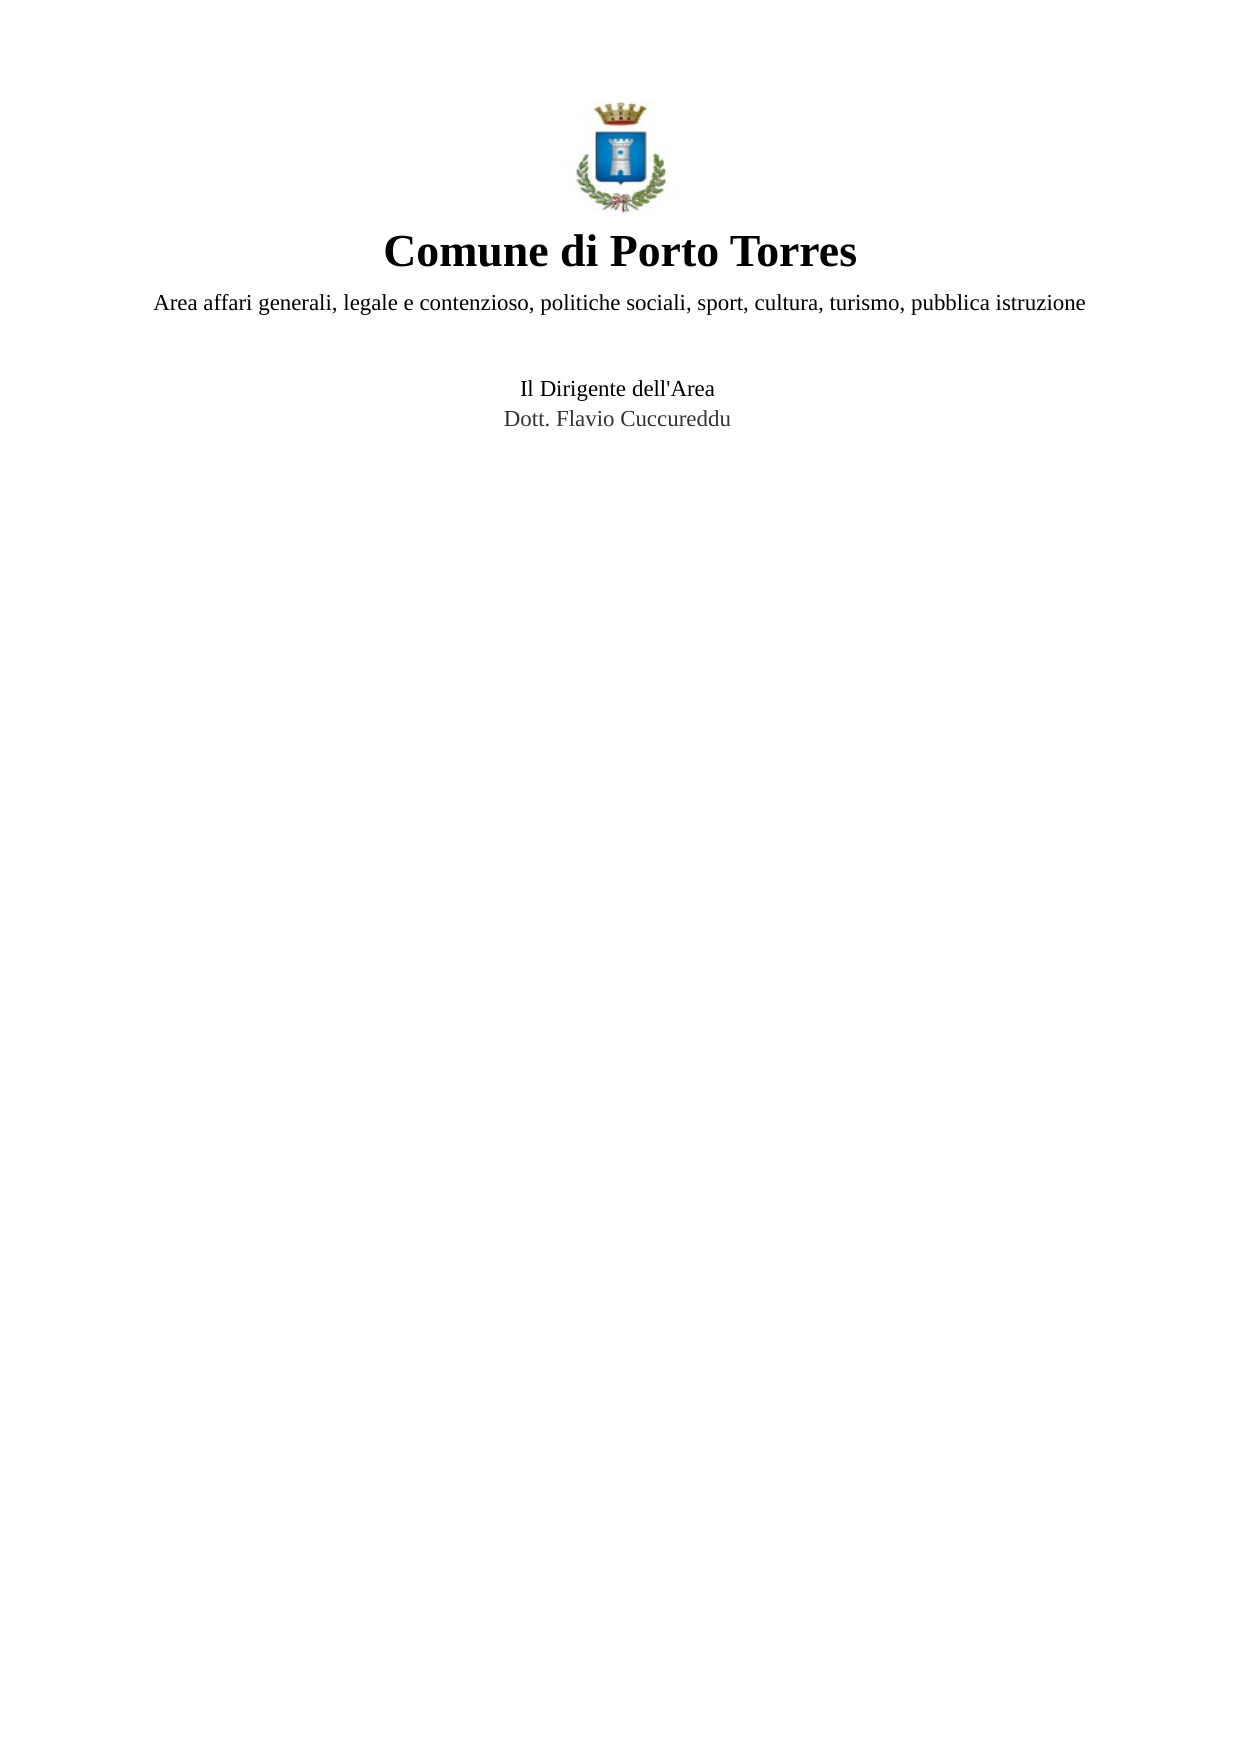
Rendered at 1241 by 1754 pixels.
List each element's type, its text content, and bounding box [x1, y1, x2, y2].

picture [555, 100, 686, 218]
text Dott. Flavio Cuccureddu [118, 405, 1122, 431]
text Il Dirigente dell'Area [118, 375, 1122, 401]
